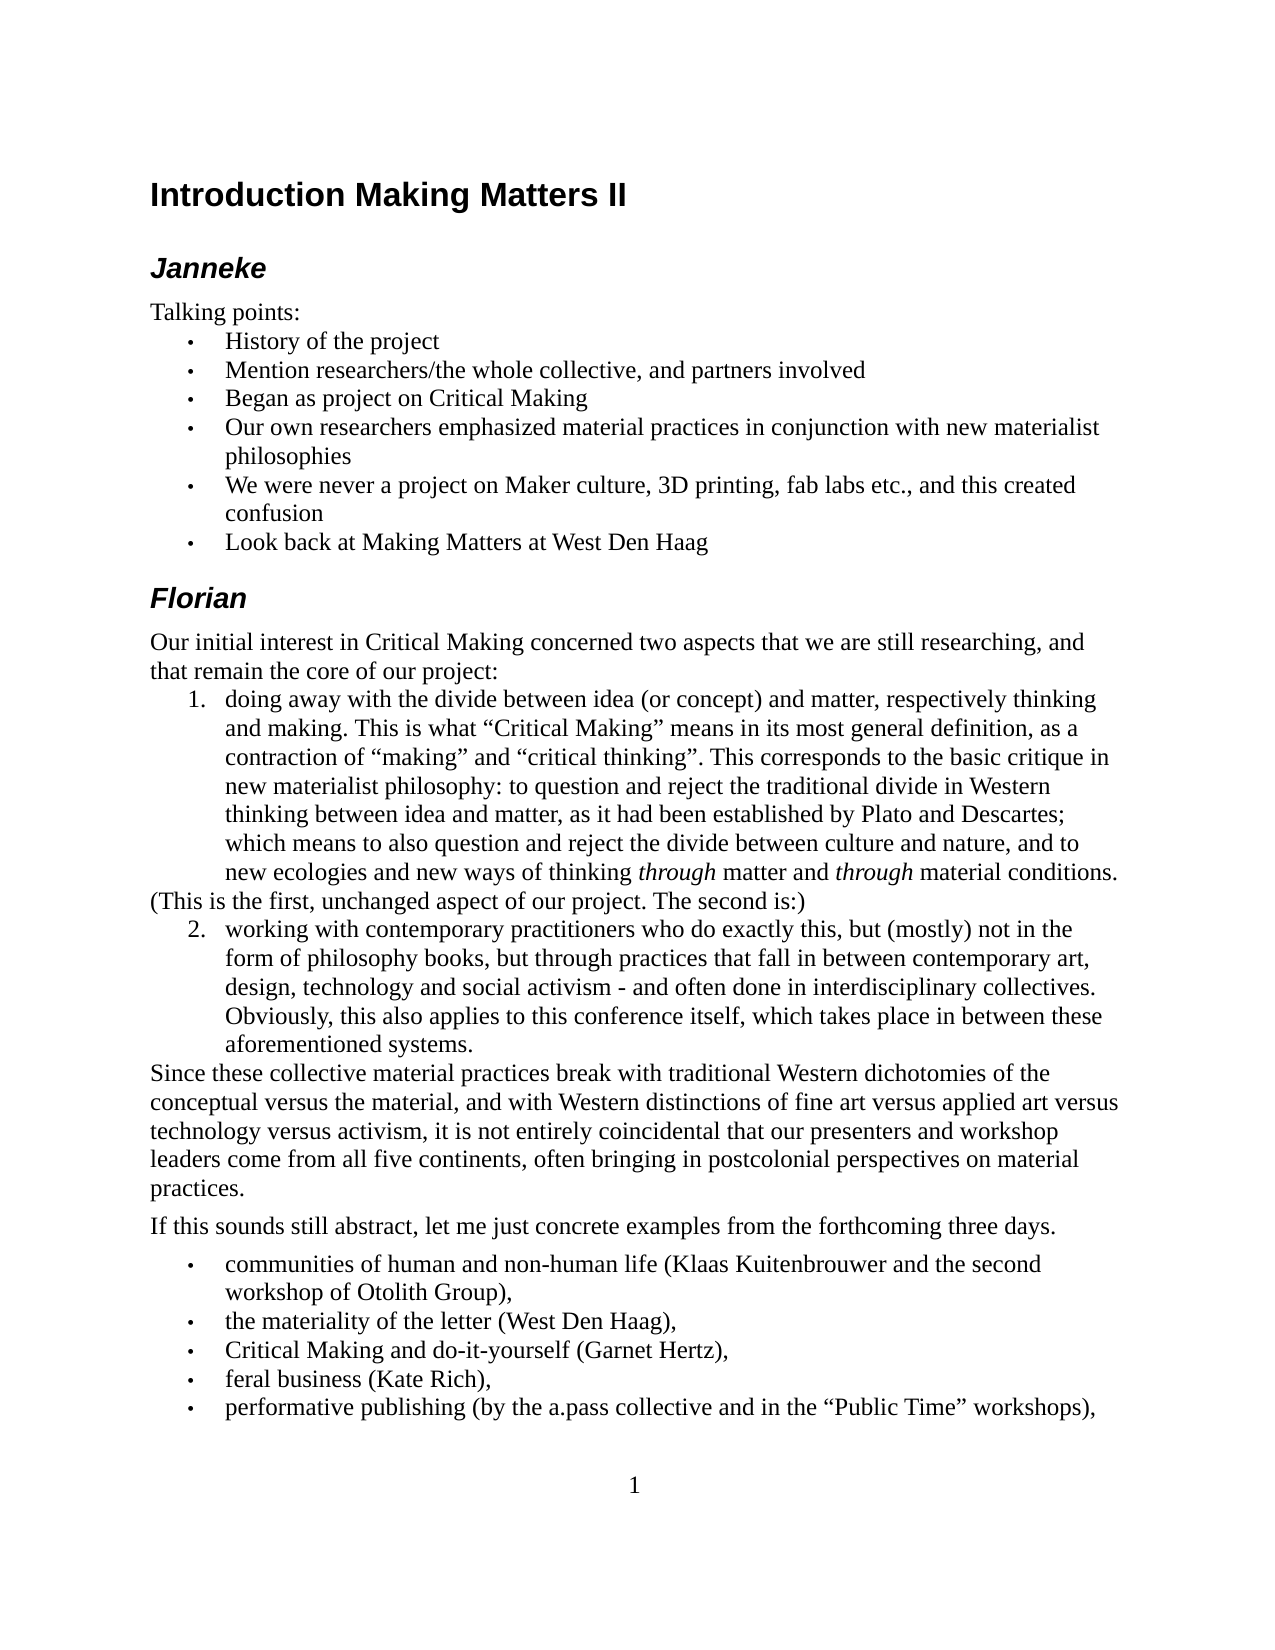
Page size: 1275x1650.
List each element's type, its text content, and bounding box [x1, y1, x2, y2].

list doing away with the divide between idea (or concept) and matter, respectively thinking and making. This is what “Critical Making” means in its most general definition, as a contraction of “making” and “critical thinking”. This corresponds to the basic critique in new materialist philosophy: to question and reject the traditional divide in Western thinking between idea and matter, as it had been established by Plato and Descartes; which means to also question and reject the divide between culture and nature, and to new ecologies and new ways of thinking through matter and through material conditions. [187, 684, 1125, 886]
text Our initial interest in Critical Making concerned two aspects that we are still researching, and that remain the core of our project: [150, 627, 1125, 684]
text If this sounds still abstract, let me just concrete examples from the forthcoming three days. [150, 1211, 1125, 1240]
list the materiality of the letter (West Den Haag), [187, 1306, 1125, 1335]
list communities of human and non-human life (Klaas Kuitenbrouwer and the second workshop of Otolith Group), [187, 1249, 1125, 1306]
text (This is the first, unchanged aspect of our project. The second is:) [150, 886, 1125, 914]
list feral business (Kate Rich), [187, 1364, 1125, 1392]
subtitle Introduction Making Matters II [150, 175, 1125, 214]
list Mention researchers/the whole collective, and partners involved [187, 355, 1125, 383]
text Since these collective material practices break with traditional Western dichotomies of the conceptual versus the material, and with Western distinctions of fine art versus applied art versus technology versus activism, it is not entirely coincidental that our presenters and workshop leaders come from all five continents, often bringing in postcolonial perspectives on material practices. [150, 1058, 1125, 1202]
list Look back at Making Matters at West Den Haag [187, 527, 1125, 556]
list working with contemporary practitioners who do exactly this, but (mostly) not in the form of philosophy books, but through practices that fall in between contemporary art, design, technology and social activism - and often done in interdisciplinary collectives. Obviously, this also applies to this conference itself, which takes place in between these aforementioned systems. [187, 914, 1125, 1058]
list Began as project on Critical Making [187, 383, 1125, 412]
subtitle Florian [150, 581, 1125, 614]
list performative publishing (by the a.pass collective and in the “Public Time” workshops), [187, 1392, 1125, 1421]
list Critical Making and do-it-yourself (Garnet Hertz), [187, 1335, 1125, 1364]
subtitle Janneke [150, 251, 1125, 285]
list Our own researchers emphasized material practices in conjunction with new materialist philosophies [187, 412, 1125, 470]
text Talking points: [150, 297, 1125, 326]
list We were never a project on Maker culture, 3D printing, fab labs etc., and this created confusion [187, 470, 1125, 527]
list History of the project [187, 326, 1125, 355]
